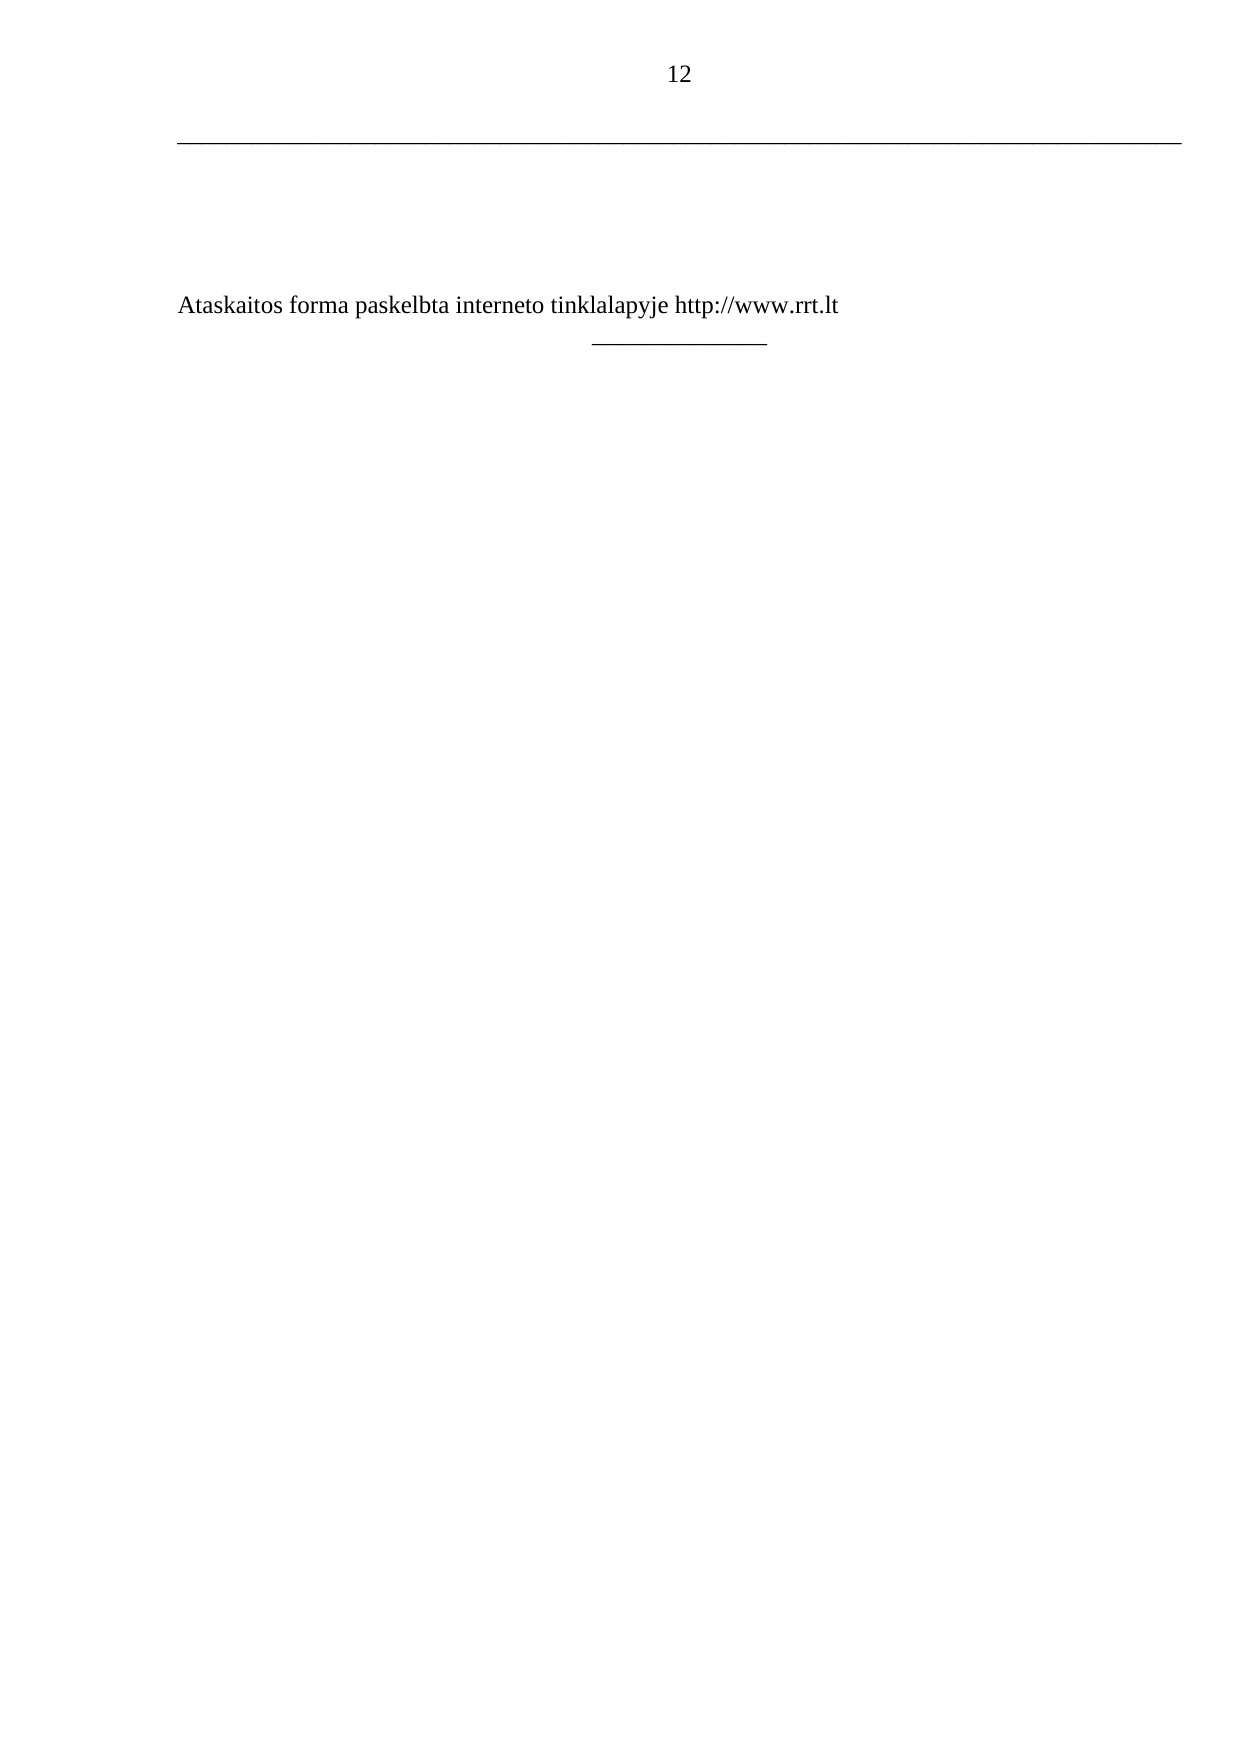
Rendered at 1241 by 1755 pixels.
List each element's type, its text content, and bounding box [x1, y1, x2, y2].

text Ataskaitos forma paskelbta interneto tinklalapyje http://www.rrt.lt [177, 291, 1181, 319]
text ______________ [177, 319, 1181, 348]
